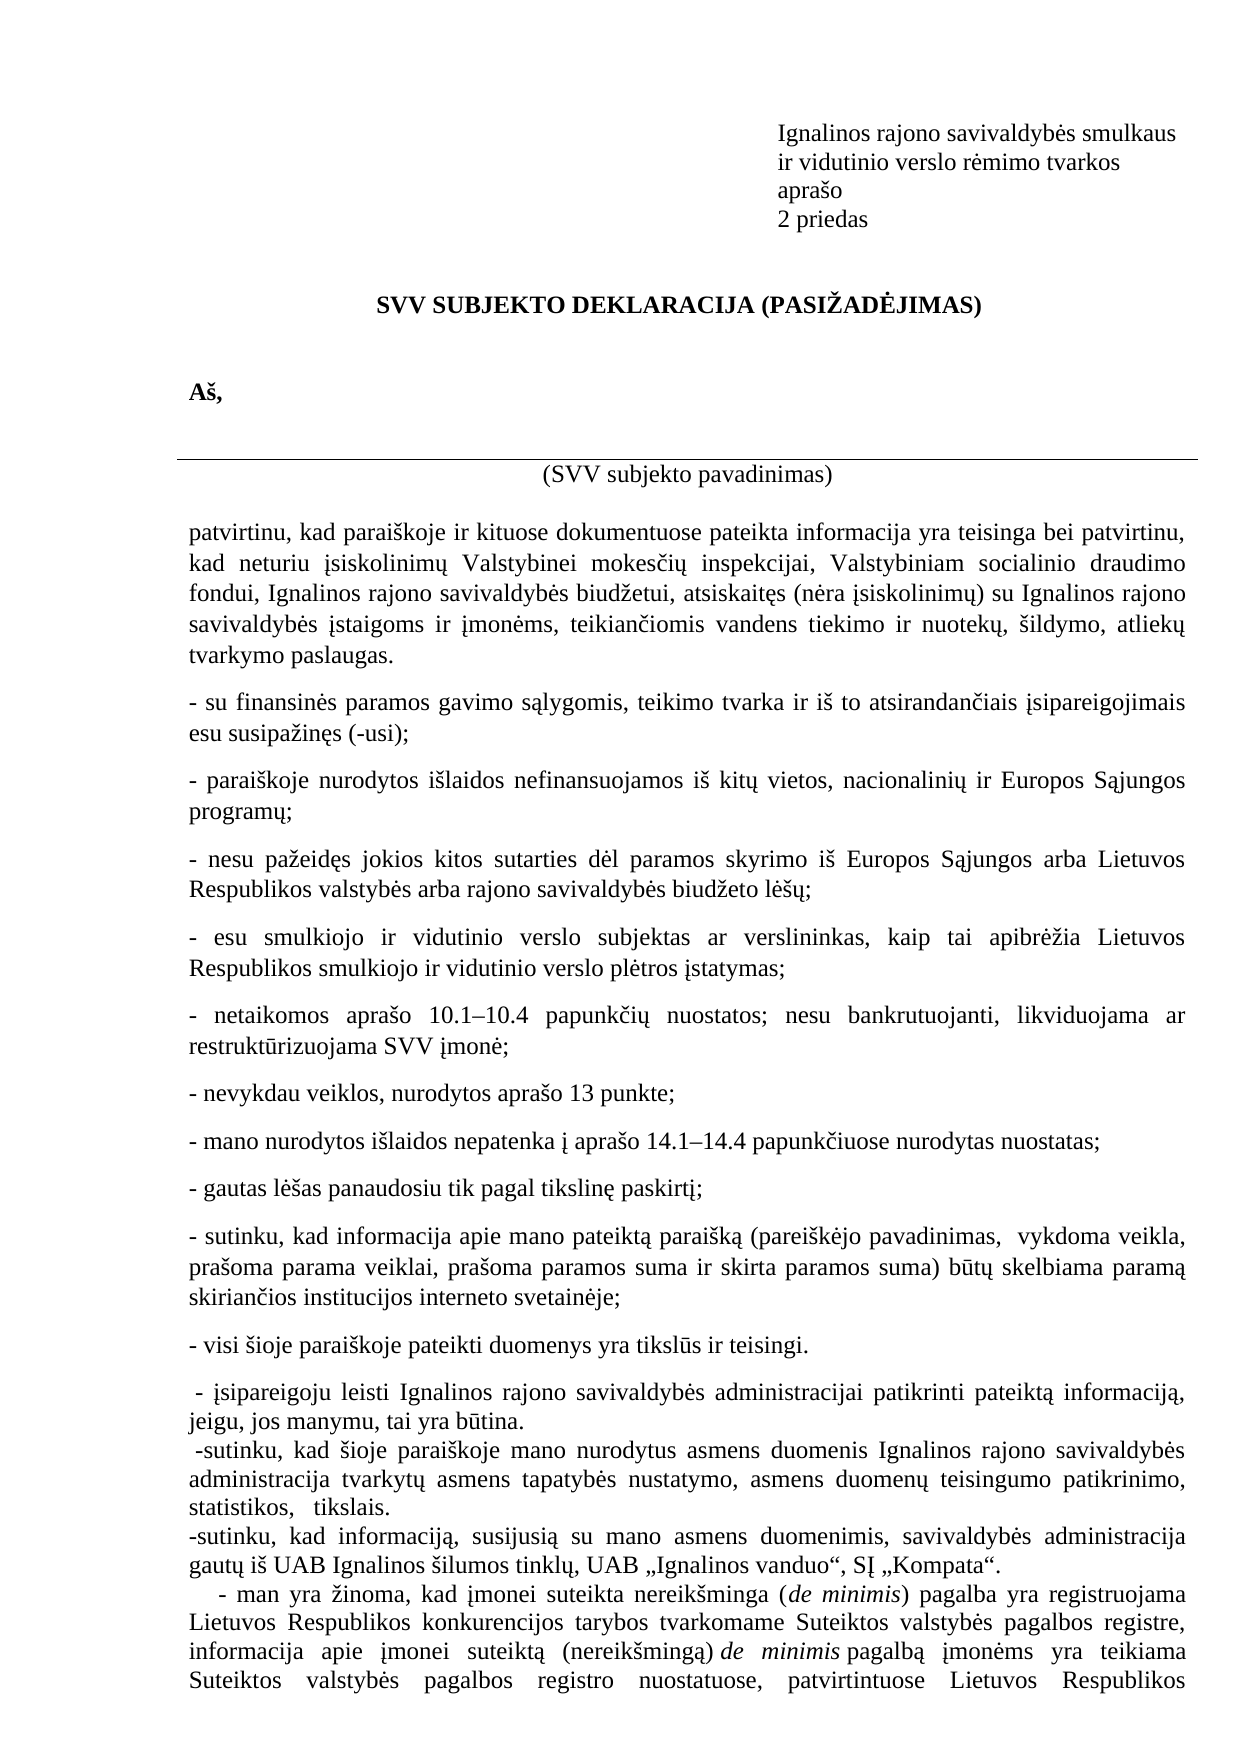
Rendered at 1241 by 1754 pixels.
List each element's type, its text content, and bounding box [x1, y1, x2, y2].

text aprašo [777, 176, 1181, 204]
table_cell patvirtinu, kad paraiškoje ir kituose dokumentuose pateikta informacija yra teisinga bei patvirtinu, kad neturiu įsiskolinimų Valstybinei mokesčių inspekcijai, Valstybiniam socialinio draudimo fondui, Ignalinos rajono savivaldybės biudžetui, atsiskaitęs (nėra įsiskolinimų) su Ignalinos rajono savivaldybės įstaigoms ir įmonėms, teikiančiomis vandens tiekimo ir nuotekų, šildymo, atliekų tvarkymo paslaugas. - su finansinės paramos gavimo sąlygomis, teikimo tvarka ir iš to atsirandančiais įsipareigojimais esu susipažinęs (-usi); - paraiškoje nurodytos išlaidos nefinansuojamos iš kitų vietos, nacionalinių ir Europos Sąjungos programų; - nesu pažeidęs jokios kitos sutarties dėl paramos skyrimo iš Europos Sąjungos arba Lietuvos Respublikos valstybės arba rajono savivaldybės biudžeto lėšų; - esu smulkiojo ir vidutinio verslo subjektas ar verslininkas, kaip tai apibrėžia Lietuvos Respublikos smulkiojo ir vidutinio verslo plėtros įstatymas; - netaikomos aprašo 10.1–10.4 papunkčių nuostatos; nesu bankrutuojanti, likviduojama ar restruktūrizuojama SVV įmonė; - nevykdau veiklos, nurodytos aprašo 13 punkte; - mano nurodytos išlaidos nepatenka į aprašo 14.1–14.4 papunkčiuose nurodytas nuostatas; - gautas lėšas panaudosiu tik pagal tikslinę paskirtį; - sutinku, kad informacija apie mano pateiktą paraišką (pareiškėjo pavadinimas, vykdoma veikla, prašoma parama veiklai, prašoma paramos suma ir skirta paramos suma) būtų skelbiama paramą skiriančios institucijos interneto svetainėje; - visi šioje paraiškoje pateikti duomenys yra tikslūs ir teisingi. - įsipareigoju leisti Ignalinos rajono savivaldybės administracijai patikrinti pateiktą informaciją, jeigu, jos manymu, tai yra būtina. -sutinku, kad šioje paraiškoje mano nurodytus asmens duomenis Ignalinos rajono savivaldybės administracija tvarkytų asmens tapatybės nustatymo, asmens duomenų teisingumo patikrinimo, statistikos, tikslais. -sutinku, kad informaciją, susijusią su mano asmens duomenimis, savivaldybės administracija gautų iš UAB Ignalinos šilumos tinklų, UAB „Ignalinos vanduo“, SĮ „Kompata“. - man yra žinoma, kad įmonei suteikta nereikšminga (de minimis) pagalba yra registruojama Lietuvos Respublikos konkurencijos tarybos tvarkomame Suteiktos valstybės pagalbos registre, informacija apie įmonei suteiktą (nereikšmingą) de minimis pagalbą įmonėms yra teikiama Suteiktos valstybės pagalbos registro nuostatuose, patvirtintuose Lietuvos Respublikos [177, 488, 1198, 1694]
text ir vidutinio verslo rėmimo tvarkos [777, 147, 1181, 176]
table_cell (SVV subjekto pavadinimas) [177, 460, 1198, 488]
text 2 priedas [777, 204, 1181, 233]
text Ignalinos rajono savivaldybės smulkaus [777, 118, 1181, 147]
text SVV SUBJEKTO DEKLARACIJA (PASIŽADĖJIMAS) [177, 291, 1181, 319]
table_header Aš, [177, 377, 1198, 406]
table_cell [177, 406, 1198, 458]
